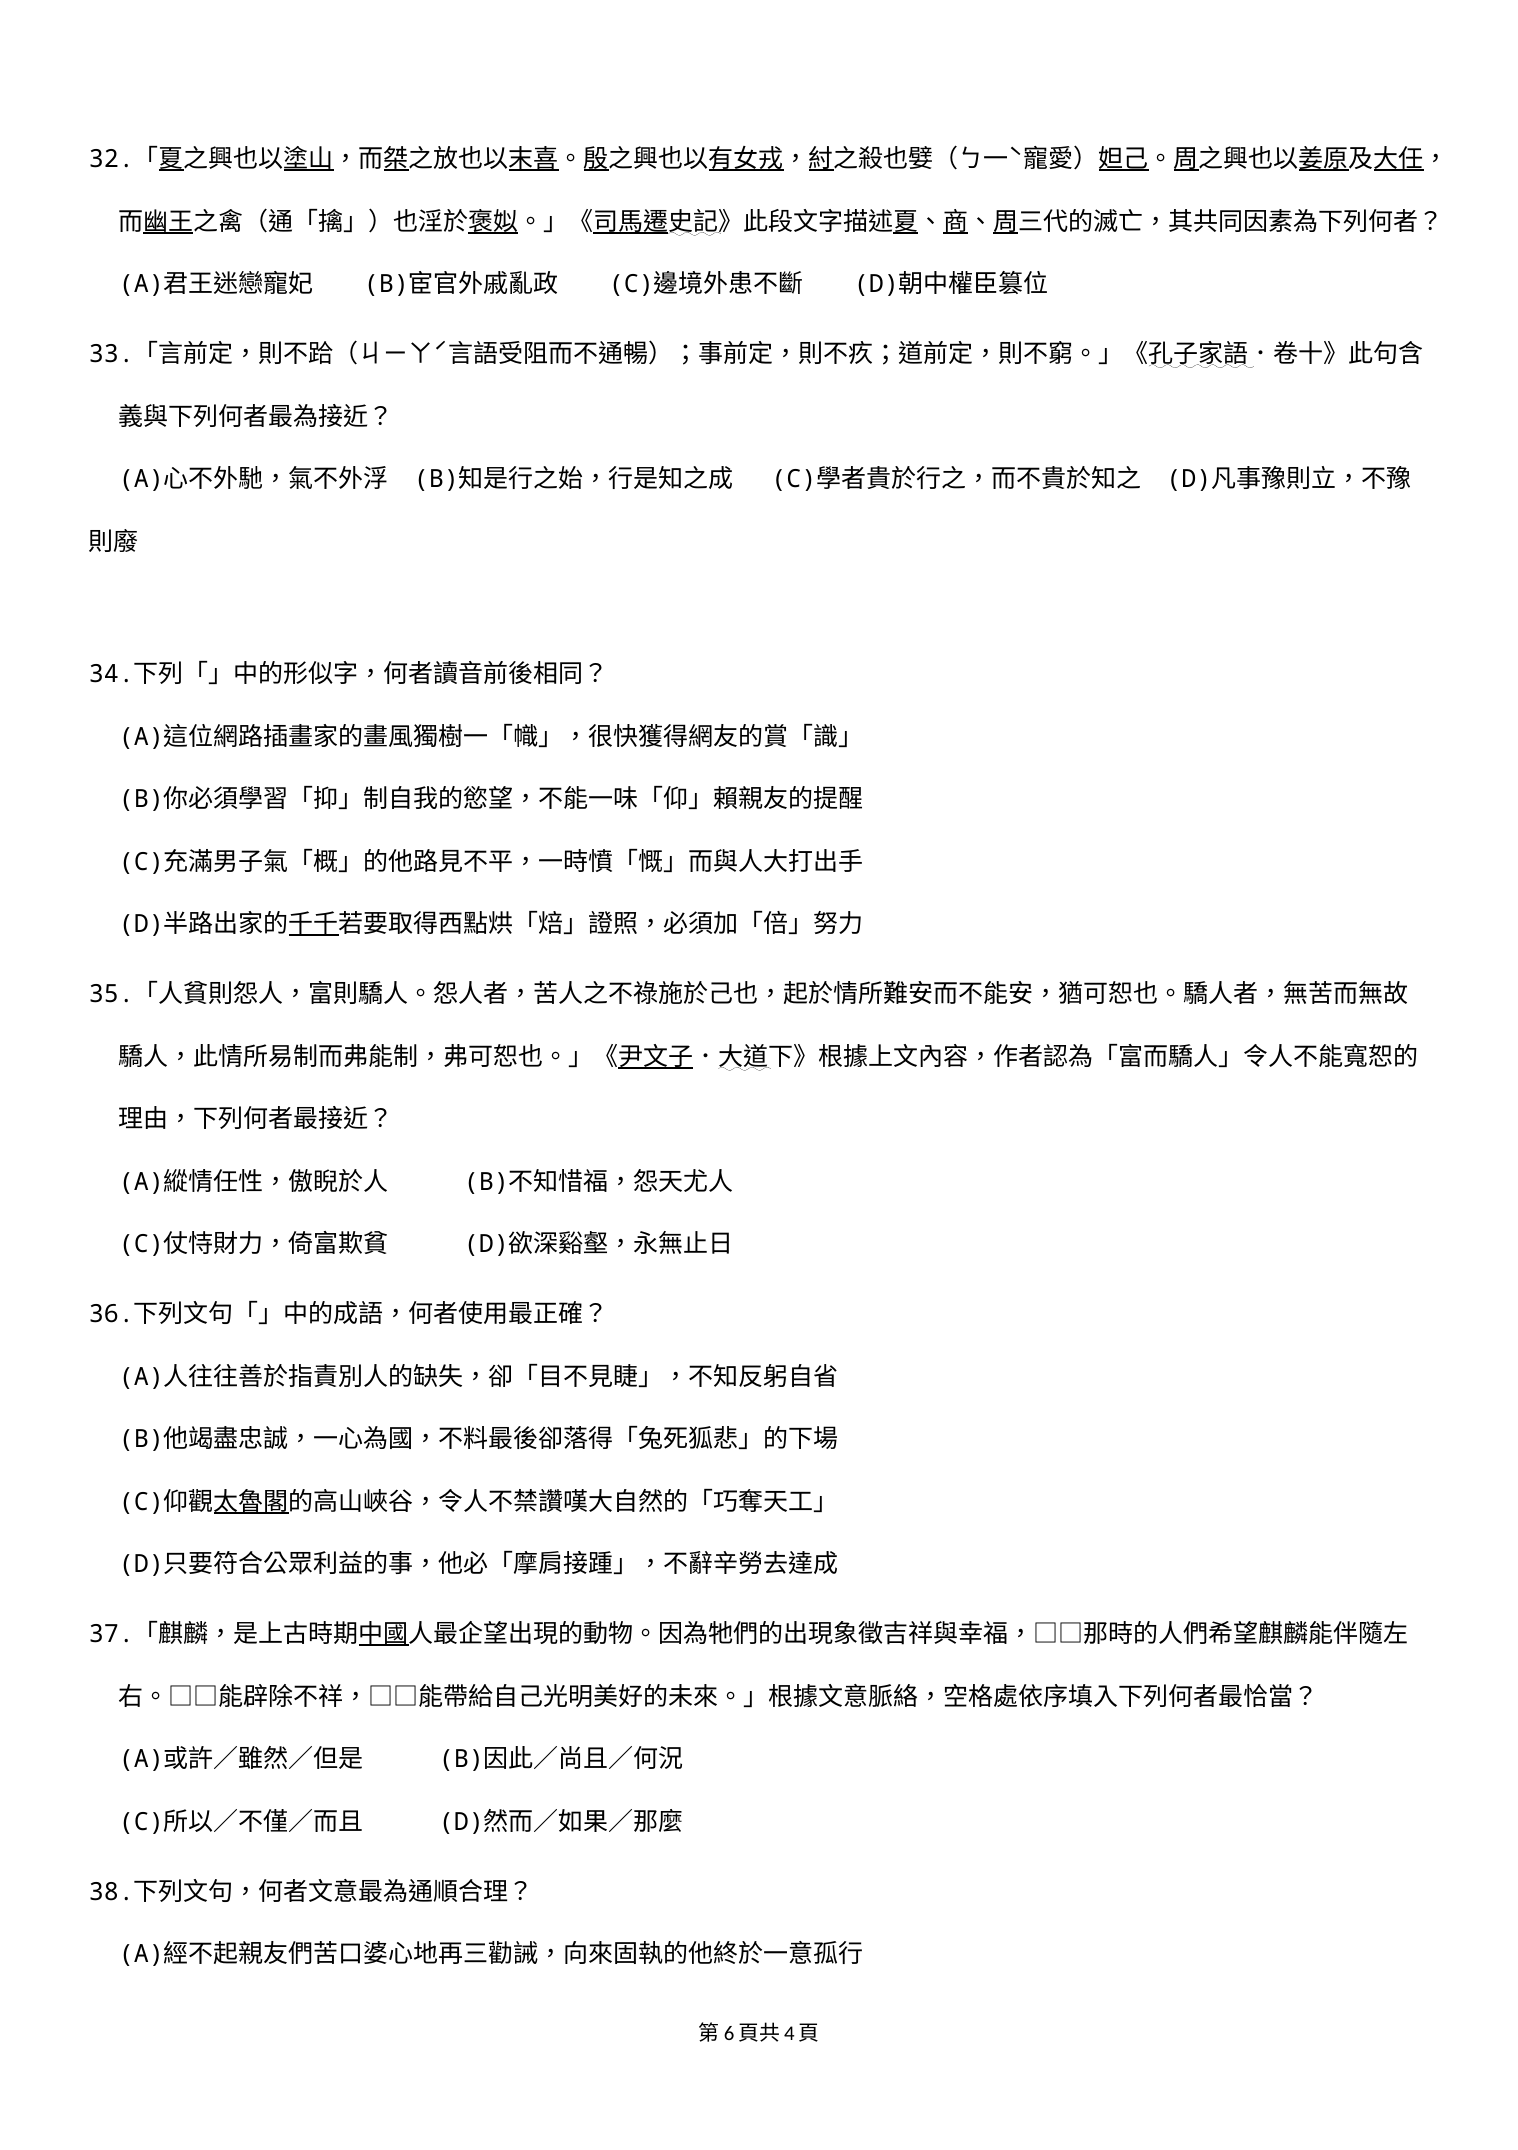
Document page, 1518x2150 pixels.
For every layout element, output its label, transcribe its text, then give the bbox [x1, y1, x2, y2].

text 32.「夏之興也以塗山，而桀之放也以末喜。殷之興也以有女戎，紂之殺也嬖（ㄅ一ˋ寵愛）妲己。周之興也以姜原及大任，而幽王之禽（通「擒」）也淫於褒姒。」《司馬遷史記》此段文字描述夏、商、周三代的滅亡，其共同因素為下列何者？ [89, 115, 1429, 240]
text (A)縱情任性，傲睨於人 (B)不知惜福，怨天尤人 [89, 1137, 1429, 1200]
text (A)心不外馳，氣不外浮 (B)知是行之始，行是知之成 (C)學者貴於行之，而不貴於知之 (D)凡事豫則立，不豫則廢 [89, 435, 1429, 560]
text 36.下列文句「」中的成語，何者使用最正確？ [89, 1270, 1429, 1332]
text 37.「麒麟，是上古時期中國人最企望出現的動物。因為牠們的出現象徵吉祥與幸福，□□那時的人們希望麒麟能伴隨左右。□□能辟除不祥，□□能帶給自己光明美好的未來。」根據文意脈絡，空格處依序填入下列何者最恰當？ [89, 1590, 1429, 1715]
text (D)半路出家的千千若要取得西點烘「焙」證照，必須加「倍」努力 [89, 880, 1429, 942]
text (B)你必須學習「抑」制自我的慾望，不能一味「仰」賴親友的提醒 [89, 755, 1429, 817]
text (D)只要符合公眾利益的事，他必「摩肩接踵」，不辭辛勞去達成 [89, 1520, 1429, 1582]
text (C)充滿男子氣「概」的他路見不平，一時憤「慨」而與人大打出手 [89, 817, 1429, 880]
text (C)所以／不僅／而且 (D)然而／如果／那麼 [89, 1777, 1429, 1840]
text (A)君王迷戀寵妃 (B)宦官外戚亂政 (C)邊境外患不斷 (D)朝中權臣篡位 [89, 240, 1429, 302]
text (A)這位網路插畫家的畫風獨樹一「幟」，很快獲得網友的賞「識」 [89, 692, 1429, 755]
text (A)或許／雖然／但是 (B)因此／尚且／何況 [89, 1715, 1429, 1777]
text (A)經不起親友們苦口婆心地再三勸誡，向來固執的他終於一意孤行 [89, 1910, 1429, 1972]
text 38.下列文句，何者文意最為通順合理？ [89, 1847, 1429, 1910]
text (C)仗恃財力，倚富欺貧 (D)欲深谿壑，永無止日 [89, 1200, 1429, 1262]
text (B)他竭盡忠誠，一心為國，不料最後卻落得「兔死狐悲」的下場 [89, 1395, 1429, 1457]
text 35.「人貧則怨人，富則驕人。怨人者，苦人之不祿施於己也，起於情所難安而不能安，猶可恕也。驕人者，無苦而無故驕人，此情所易制而弗能制，弗可恕也。」《尹文子．大道下》根據上文內容，作者認為「富而驕人」令人不能寬恕的理由，下列何者最接近？ [89, 950, 1429, 1137]
text 33.「言前定，則不跲（ㄐㄧㄚˊ言語受阻而不通暢）；事前定，則不疚；道前定，則不窮。」《孔子家語．卷十》此句含義與下列何者最為接近？ [89, 310, 1429, 435]
text 34.下列「」中的形似字，何者讀音前後相同？ [89, 630, 1429, 692]
text (C)仰觀太魯閣的高山峽谷，令人不禁讚嘆大自然的「巧奪天工」 [89, 1457, 1429, 1520]
text (A)人往往善於指責別人的缺失，卻「目不見睫」，不知反躬自省 [89, 1332, 1429, 1395]
